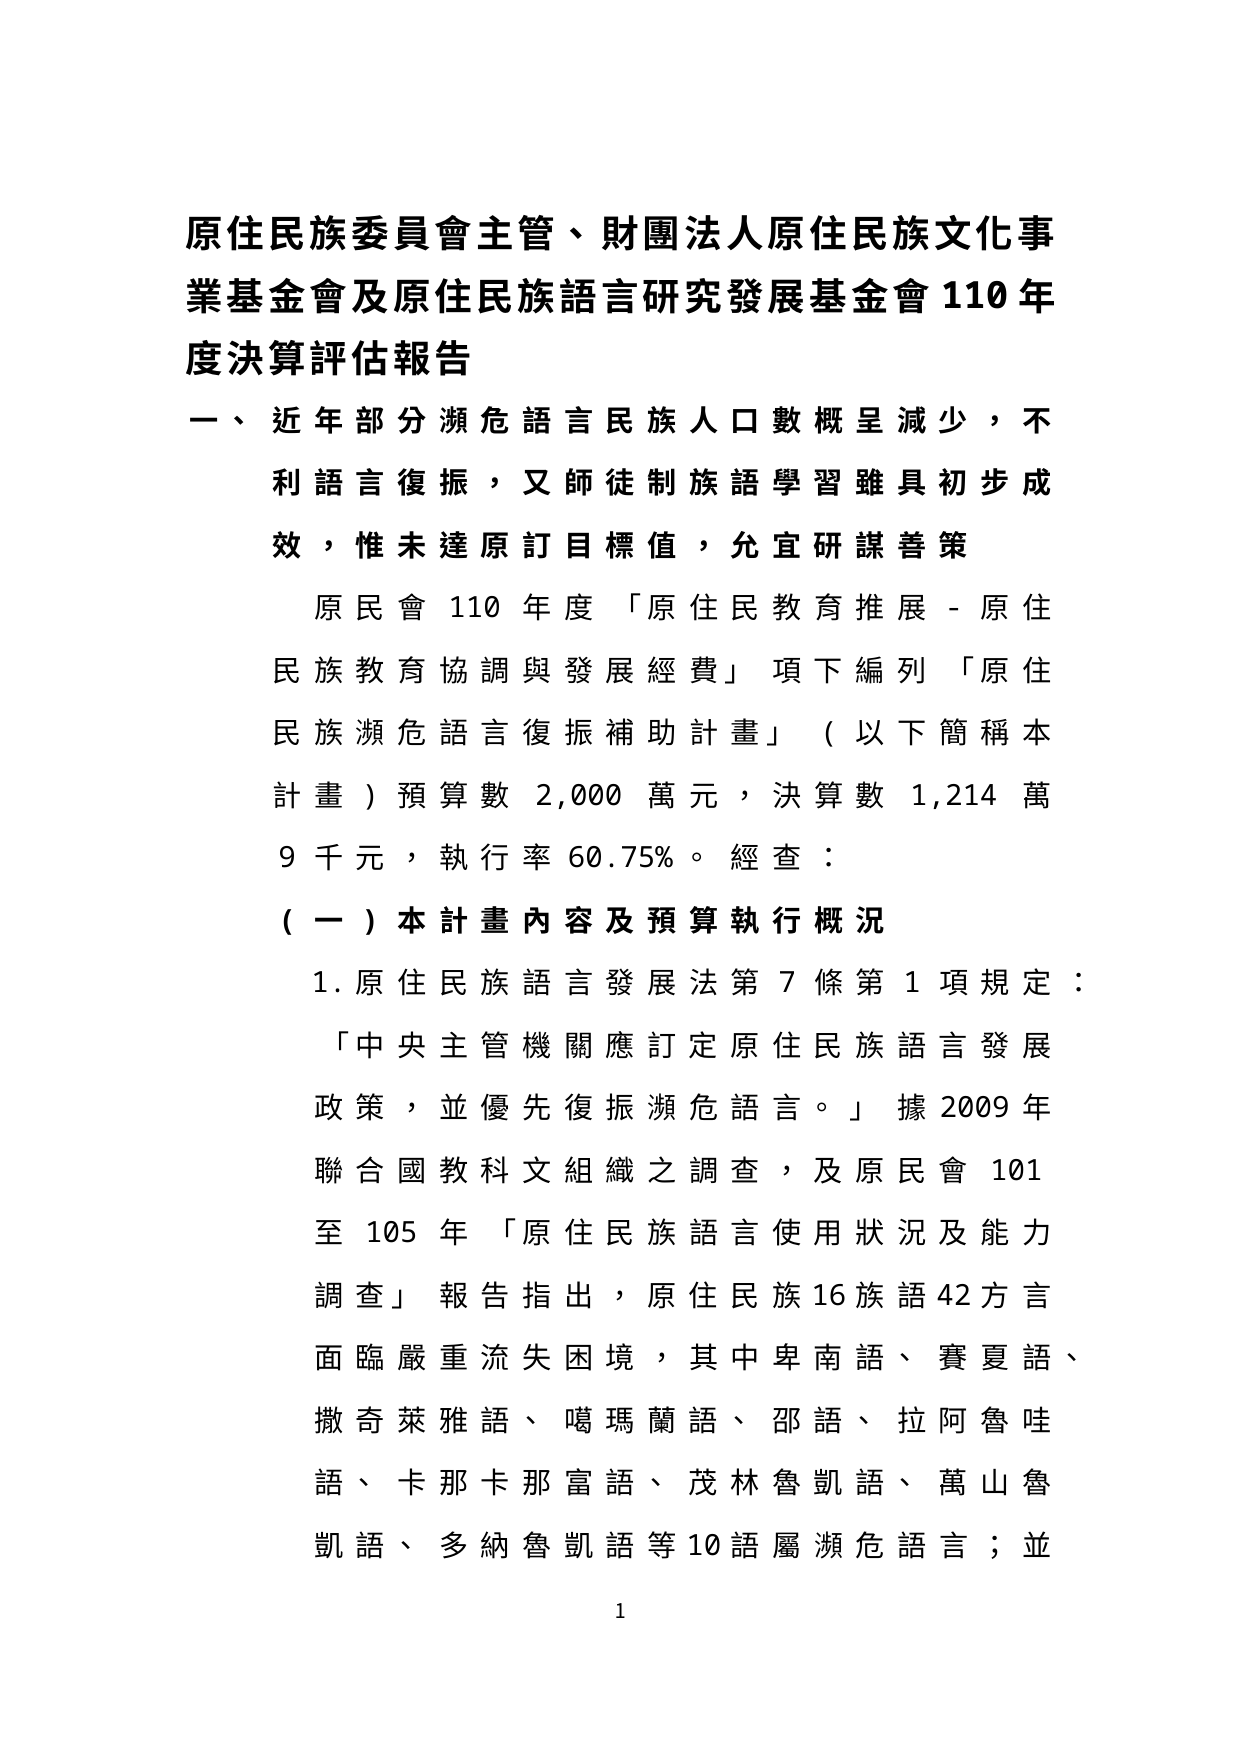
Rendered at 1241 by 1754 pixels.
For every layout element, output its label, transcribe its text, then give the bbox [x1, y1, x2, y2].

text 1.原住民族語言發展法第7條第1項規定：「中央主管機關應訂定原住民族語言發展政策，並優先復振瀕危語言。」據2009年聯合國教科文組織之調查，及原民會101至105年「原住民族語言使用狀況及能力調查」報告指出，原住民族16族語42方言面臨嚴重流失困境，其中卑南語、賽夏語、撒奇萊雅語、噶瑪蘭語、邵語、拉阿魯哇語、卡那卡那富語、茂林魯凱語、萬山魯凱語、多納魯凱語等10語屬瀕危語言；並由原民會依同法第7條第2項規定於107年8月1日完成「瀕危語言」之公告。 [271, 939, 1058, 1564]
text 原住民族委員會主管、財團法人原住民族文化事業基金會及原住民族語言研究發展基金會110年度決算評估報告 [183, 189, 1058, 377]
text (一)本計畫內容及預算執行概況 [242, 877, 1058, 939]
text 一、近年部分瀕危語言民族人口數概呈減少，不利語言復振，又師徒制族語學習雖具初步成效，惟未達原訂目標值，允宜研謀善策 [183, 377, 1058, 564]
text 原民會110年度「原住民教育推展-原住民族教育協調與發展經費」項下編列「原住民族瀕危語言復振補助計畫」(以下簡稱本計畫)預算數2,000萬元，決算數1,214萬9千元，執行率60.75%。經查： [242, 564, 1058, 877]
